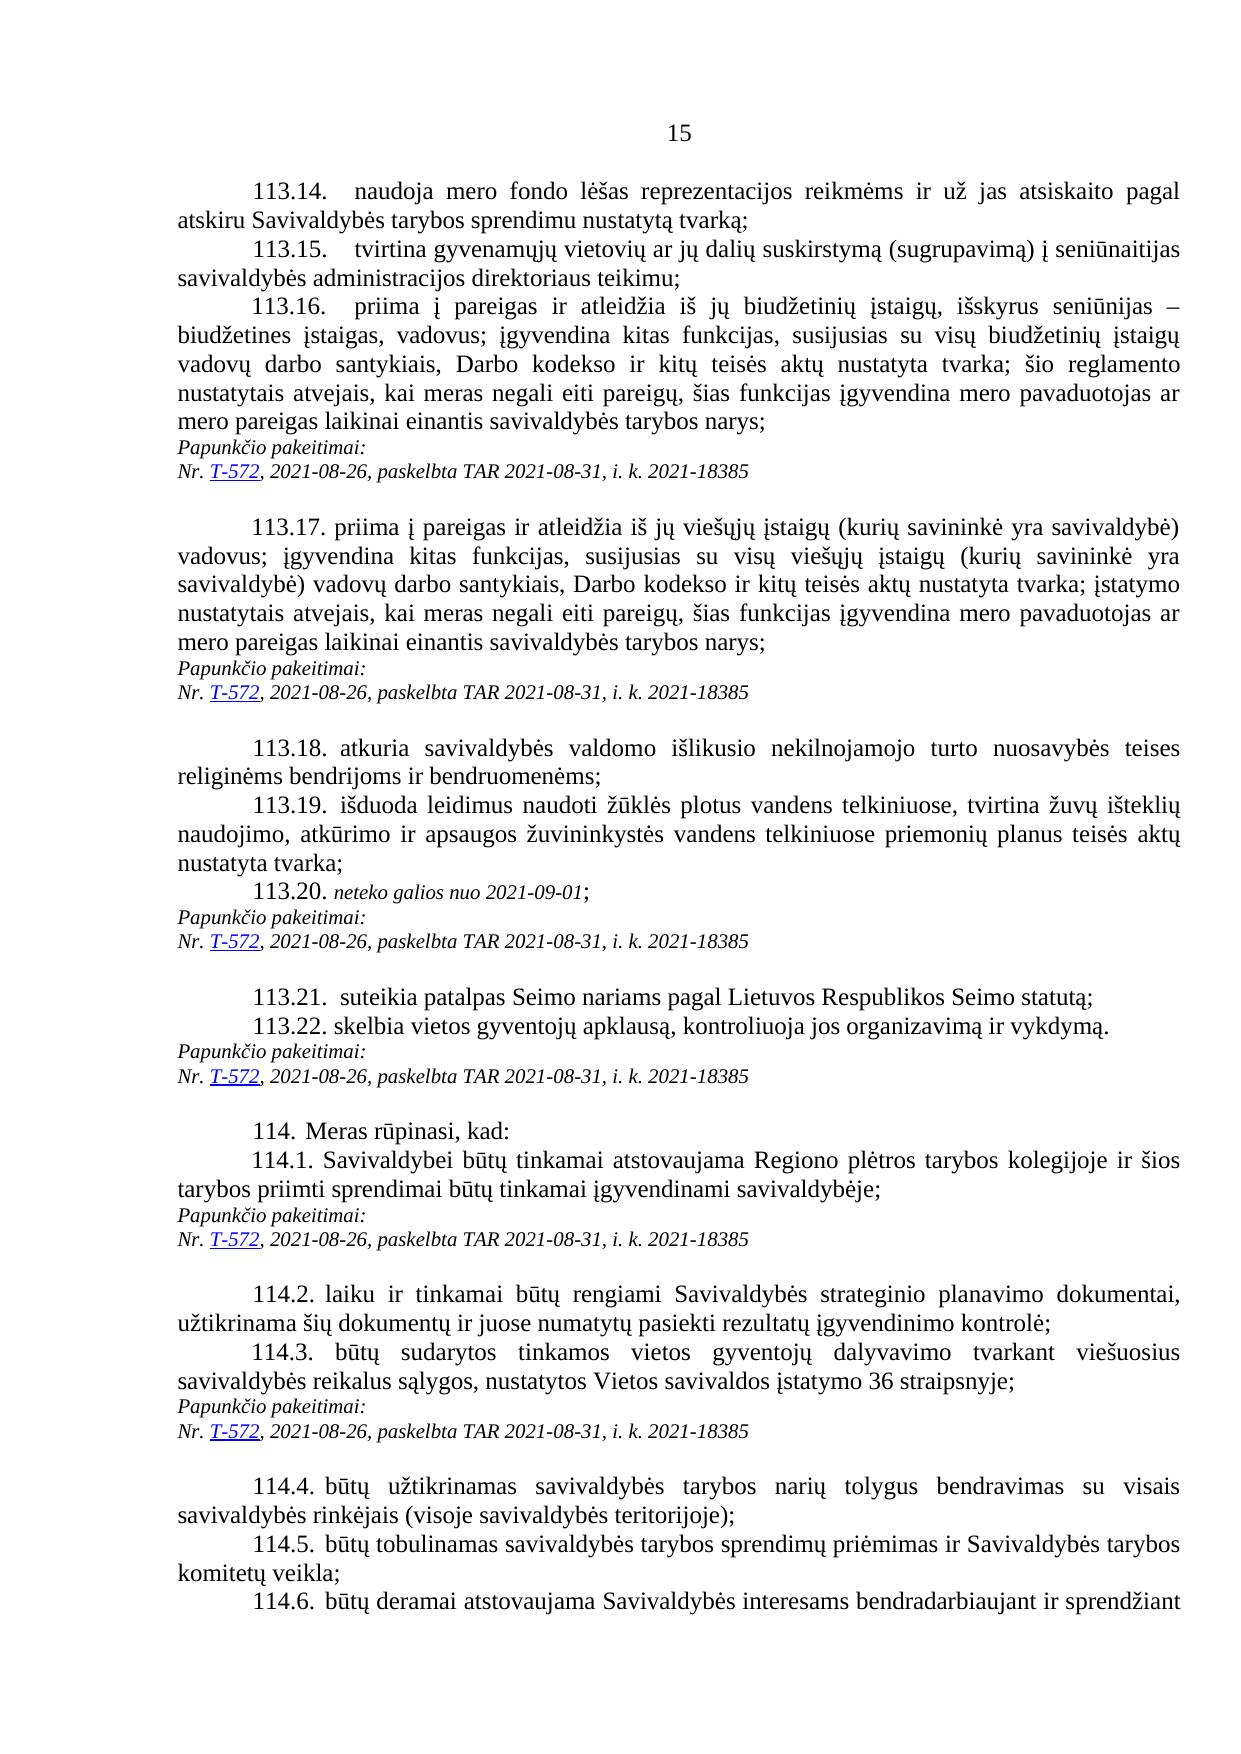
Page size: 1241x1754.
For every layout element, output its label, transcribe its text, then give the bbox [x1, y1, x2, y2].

text Nr. T-572, 2021-08-26, paskelbta TAR 2021-08-31, i. k. 2021-18385 [177, 1227, 1181, 1251]
text 113.19. išduoda leidimus naudoti žūklės plotus vandens telkiniuose, tvirtina žuvų išteklių naudojimo, atkūrimo ir apsaugos žuvininkystės vandens telkiniuose priemonių planus teisės aktų nustatyta tvarka; [177, 790, 1181, 876]
text 114.5. būtų tobulinamas savivaldybės tarybos sprendimų priėmimas ir Savivaldybės tarybos komitetų veikla; [177, 1529, 1181, 1586]
text Papunkčio pakeitimai: [177, 435, 1181, 459]
text 113.21. suteikia patalpas Seimo nariams pagal Lietuvos Respublikos Seimo statutą; [177, 982, 1181, 1011]
text Nr. T-572, 2021-08-26, paskelbta TAR 2021-08-31, i. k. 2021-18385 [177, 680, 1181, 704]
text Papunkčio pakeitimai: [177, 656, 1181, 680]
text 113.22. skelbia vietos gyventojų apklausą, kontroliuoja jos organizavimą ir vykdymą. [177, 1011, 1181, 1039]
text Papunkčio pakeitimai: [177, 1394, 1181, 1418]
text Nr. T-572, 2021-08-26, paskelbta TAR 2021-08-31, i. k. 2021-18385 [177, 1063, 1181, 1088]
text 113.18. atkuria savivaldybės valdomo išlikusio nekilnojamojo turto nuosavybės teises religinėms bendrijoms ir bendruomenėms; [177, 733, 1181, 790]
text 114.3. būtų sudarytos tinkamos vietos gyventojų dalyvavimo tvarkant viešuosius savivaldybės reikalus sąlygos, nustatytos Vietos savivaldos įstatymo 36 straipsnyje; [177, 1337, 1181, 1394]
text Nr. T-572, 2021-08-26, paskelbta TAR 2021-08-31, i. k. 2021-18385 [177, 929, 1181, 953]
text 114.2. laiku ir tinkamai būtų rengiami Savivaldybės strateginio planavimo dokumentai, užtikrinama šių dokumentų ir juose numatytų pasiekti rezultatų įgyvendinimo kontrolė; [177, 1279, 1181, 1337]
text Papunkčio pakeitimai: [177, 905, 1181, 929]
text 113.14. naudoja mero fondo lėšas reprezentacijos reikmėms ir už jas atsiskaito pagal atskiru Savivaldybės tarybos sprendimu nustatytą tvarką; [177, 176, 1181, 234]
text 113.15. tvirtina gyvenamųjų vietovių ar jų dalių suskirstymą (sugrupavimą) į seniūnaitijas savivaldybės administracijos direktoriaus teikimu; [177, 234, 1181, 291]
text 114.1. Savivaldybei būtų tinkamai atstovaujama Regiono plėtros tarybos kolegijoje ir šios tarybos priimti sprendimai būtų tinkamai įgyvendinami savivaldybėje; [177, 1145, 1181, 1203]
text Nr. T-572, 2021-08-26, paskelbta TAR 2021-08-31, i. k. 2021-18385 [177, 1418, 1181, 1443]
text 114.4. būtų užtikrinamas savivaldybės tarybos narių tolygus bendravimas su visais savivaldybės rinkėjais (visoje savivaldybės teritorijoje); [177, 1471, 1181, 1529]
text 113.20. neteko galios nuo 2021-09-01; [177, 876, 1181, 905]
text 113.16. priima į pareigas ir atleidžia iš jų biudžetinių įstaigų, išskyrus seniūnijas – biudžetines įstaigas, vadovus; įgyvendina kitas funkcijas, susijusias su visų biudžetinių įstaigų vadovų darbo santykiais, Darbo kodekso ir kitų teisės aktų nustatyta tvarka; šio reglamento nustatytais atvejais, kai meras negali eiti pareigų, šias funkcijas įgyvendina mero pavaduotojas ar mero pareigas laikinai einantis savivaldybės tarybos narys; [177, 291, 1181, 435]
text Papunkčio pakeitimai: [177, 1203, 1181, 1227]
text Papunkčio pakeitimai: [177, 1039, 1181, 1063]
text 114.6. būtų deramai atstovaujama Savivaldybės interesams bendradarbiaujant ir sprendžiant [177, 1586, 1181, 1615]
text Nr. T-572, 2021-08-26, paskelbta TAR 2021-08-31, i. k. 2021-18385 [177, 459, 1181, 483]
text 114. Meras rūpinasi, kad: [177, 1116, 1181, 1145]
text 113.17. priima į pareigas ir atleidžia iš jų viešųjų įstaigų (kurių savininkė yra savivaldybė) vadovus; įgyvendina kitas funkcijas, susijusias su visų viešųjų įstaigų (kurių savininkė yra savivaldybė) vadovų darbo santykiais, Darbo kodekso ir kitų teisės aktų nustatyta tvarka; įstatymo nustatytais atvejais, kai meras negali eiti pareigų, šias funkcijas įgyvendina mero pavaduotojas ar mero pareigas laikinai einantis savivaldybės tarybos narys; [177, 512, 1181, 656]
